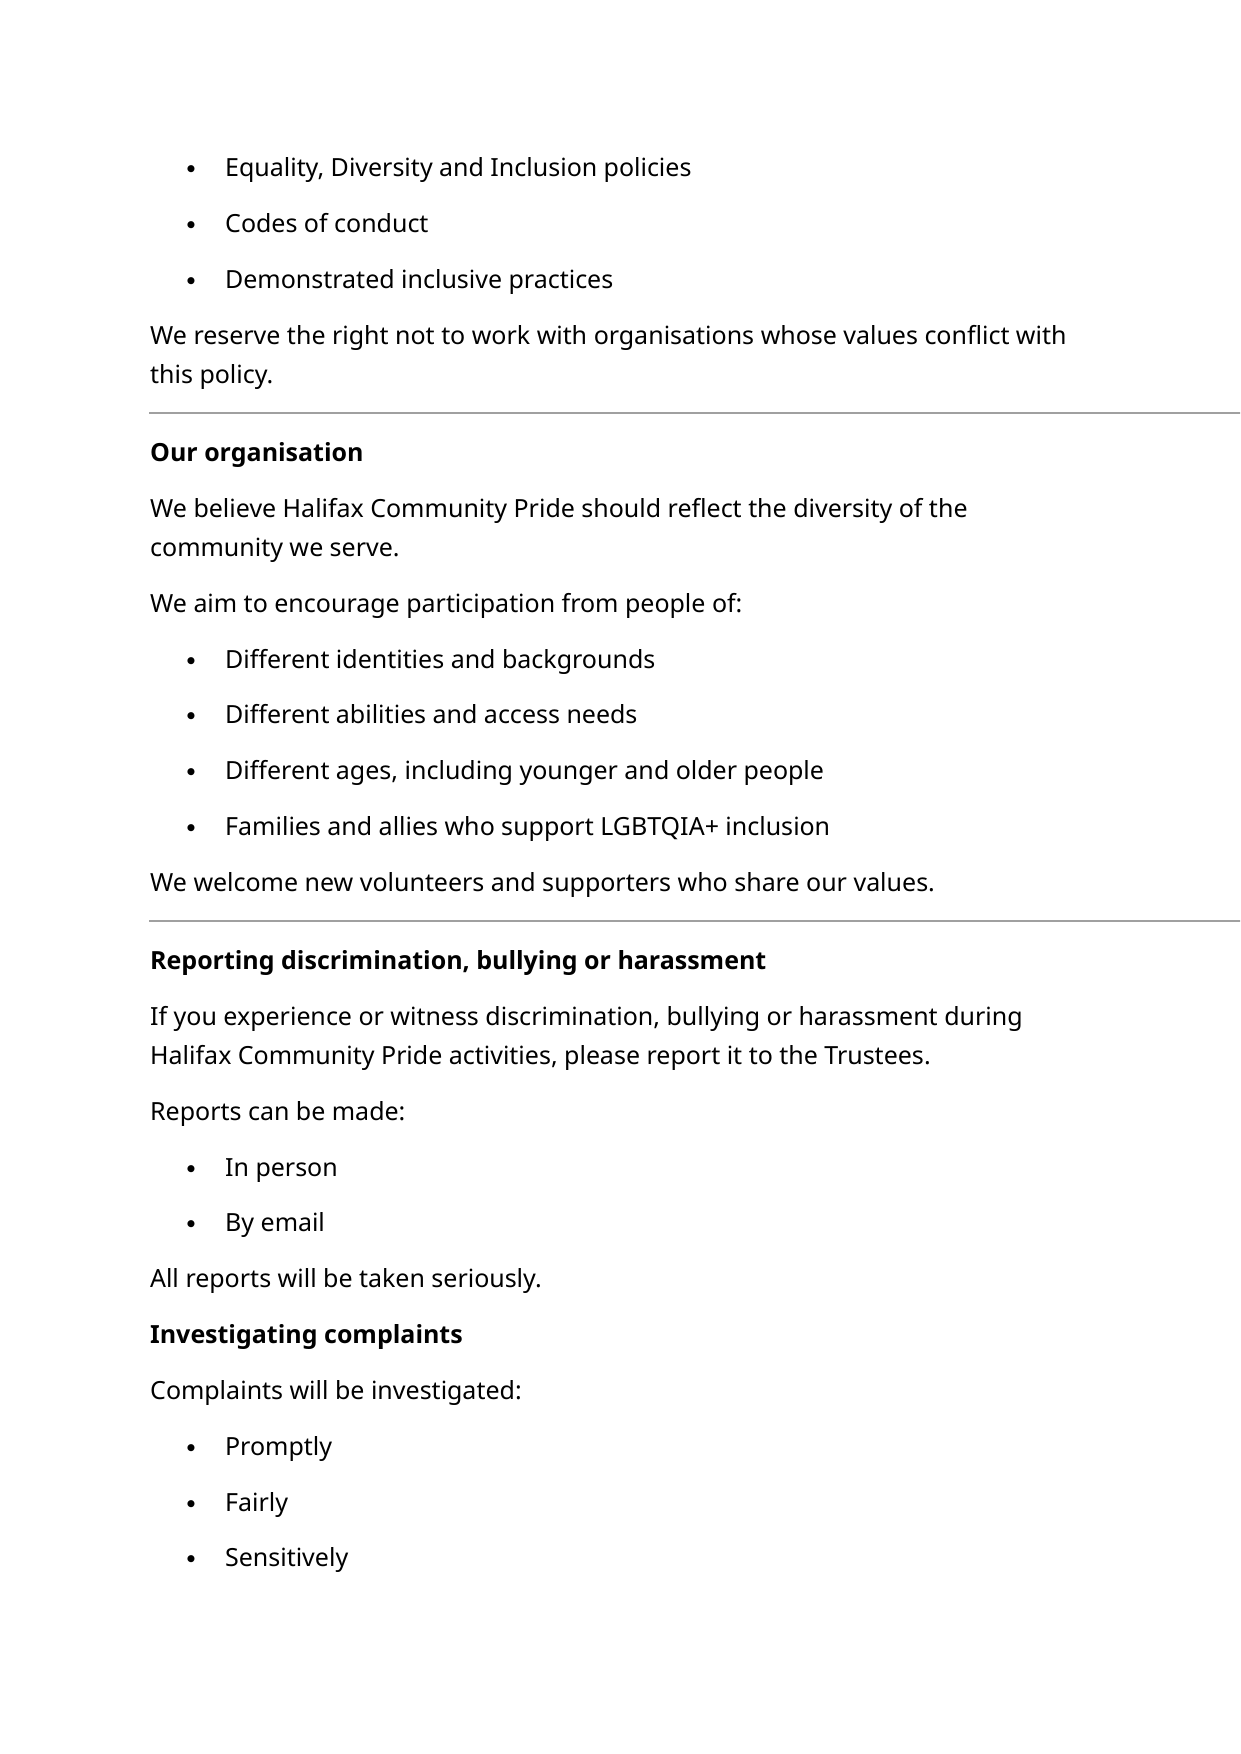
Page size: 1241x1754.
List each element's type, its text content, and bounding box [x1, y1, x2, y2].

text If you experience or witness discrimination, bullying or harassment during Halifax Community Pride activities, please report it to the Trustees. [150, 998, 1090, 1072]
list In person [187, 1149, 1090, 1183]
list Demonstrated inclusive practices [187, 262, 1090, 296]
text Complaints will be investigated: [150, 1372, 1090, 1407]
list Different abilities and access needs [187, 697, 1090, 731]
list Promptly [187, 1428, 1090, 1462]
list Different ages, including younger and older people [187, 753, 1090, 787]
text We welcome new volunteers and supporters who share our values. [150, 864, 1090, 899]
list Equality, Diversity and Inclusion policies [187, 150, 1090, 184]
list Sensitively [187, 1540, 1090, 1574]
list By email [187, 1205, 1090, 1239]
text We believe Halifax Community Pride should reflect the diversity of the community we serve. [150, 490, 1090, 564]
text Reports can be made: [150, 1093, 1090, 1127]
text Reporting discrimination, bullying or harassment [150, 942, 1090, 977]
text Investigating complaints [150, 1317, 1090, 1351]
list Families and allies who support LGBTQIA+ inclusion [187, 809, 1090, 843]
list Codes of conduct [187, 206, 1090, 240]
text We aim to encourage participation from people of: [150, 585, 1090, 619]
list Different identities and backgrounds [187, 641, 1090, 675]
list Fairly [187, 1484, 1090, 1518]
text Our organisation [150, 434, 1090, 469]
text All reports will be taken seriously. [150, 1261, 1090, 1295]
text We reserve the right not to work with organisations whose values conflict with this policy. [150, 317, 1090, 391]
